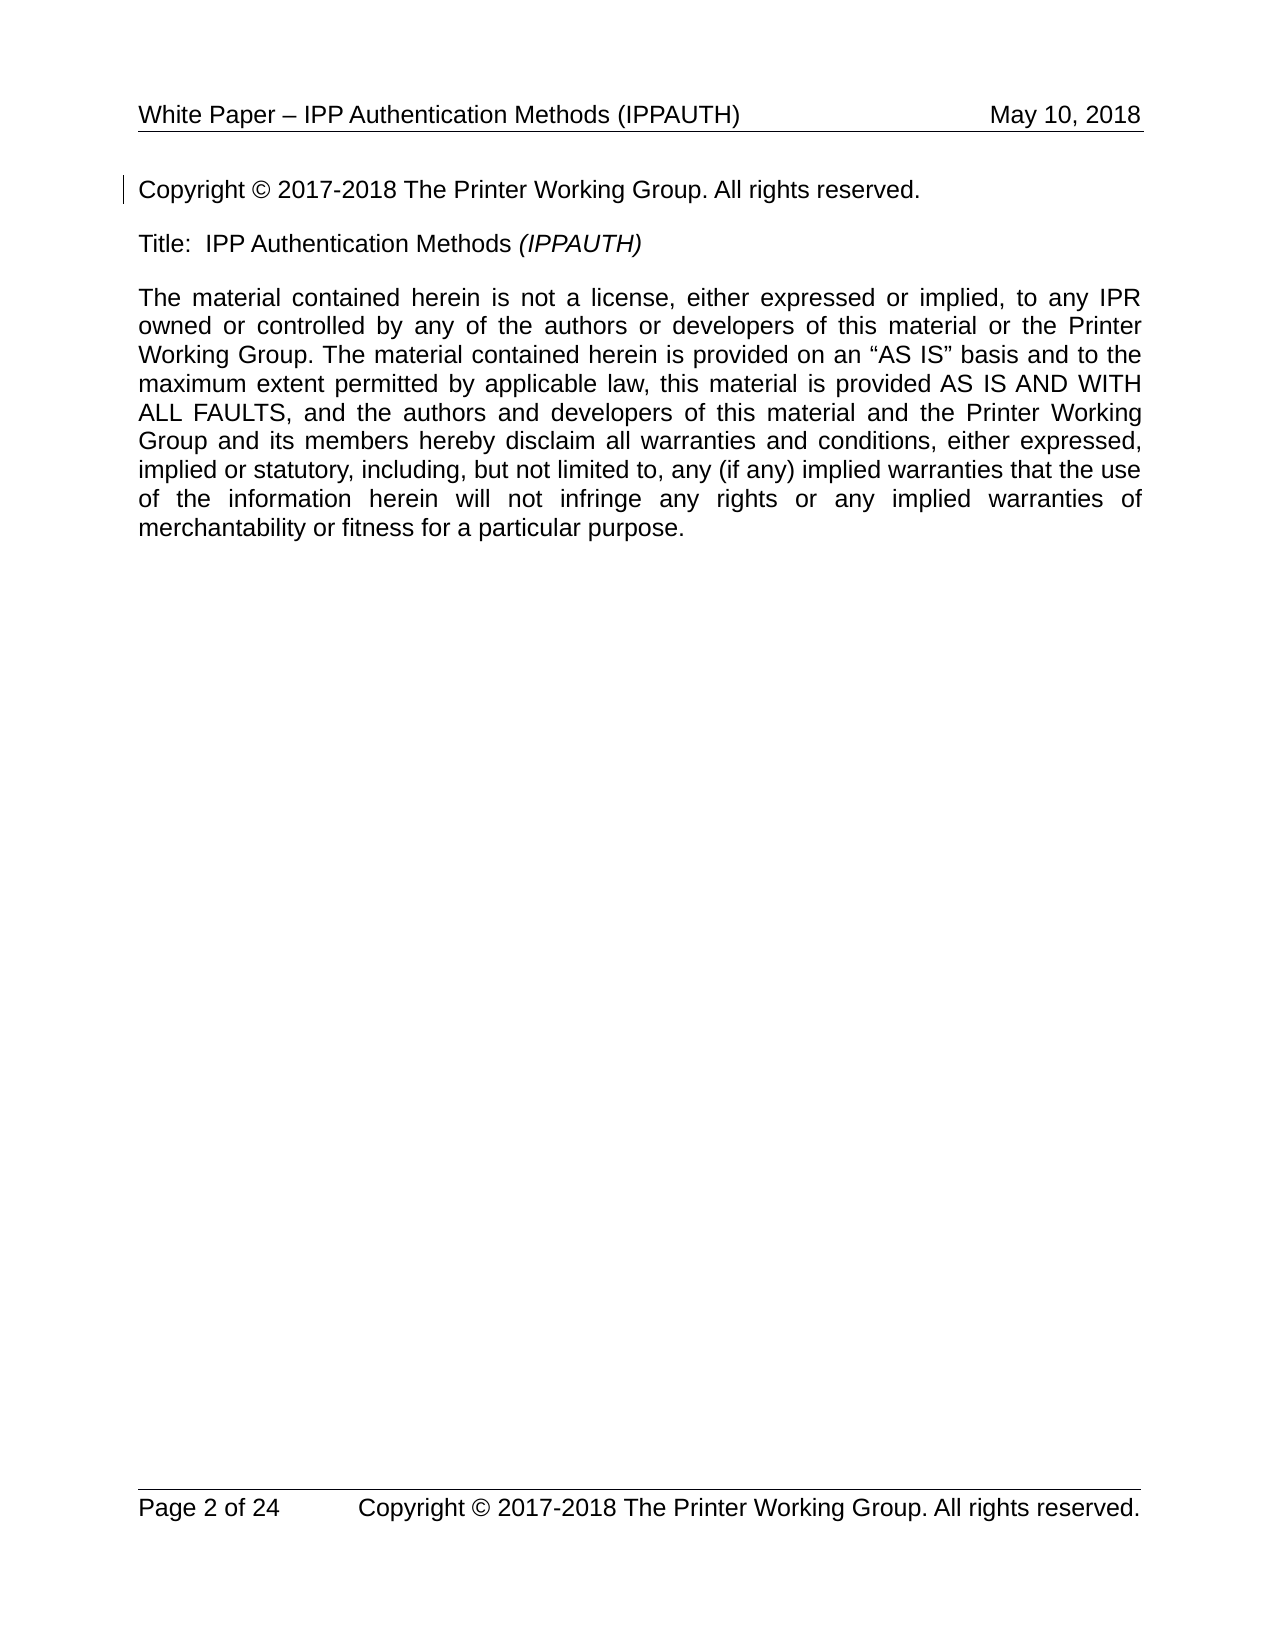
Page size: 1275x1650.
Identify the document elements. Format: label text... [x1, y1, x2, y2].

text Title: IPP Authentication Methods (IPPAUTH) [138, 229, 1144, 257]
text The material contained herein is not a license, either expressed or implied, to any IPR owned or controlled by any of the authors or developers of this material or the Printer Working Group. The material contained herein is provided on an “AS IS” basis and to the maximum extent permitted by applicable law, this material is provided AS IS AND WITH ALL FAULTS, and the authors and developers of this material and the Printer Working Group and its members hereby disclaim all warranties and conditions, either expressed, implied or statutory, including, but not limited to, any (if any) implied warranties that the use of the information herein will not infringe any rights or any implied warranties of merchantability or fitness for a particular purpose. [138, 282, 1144, 541]
